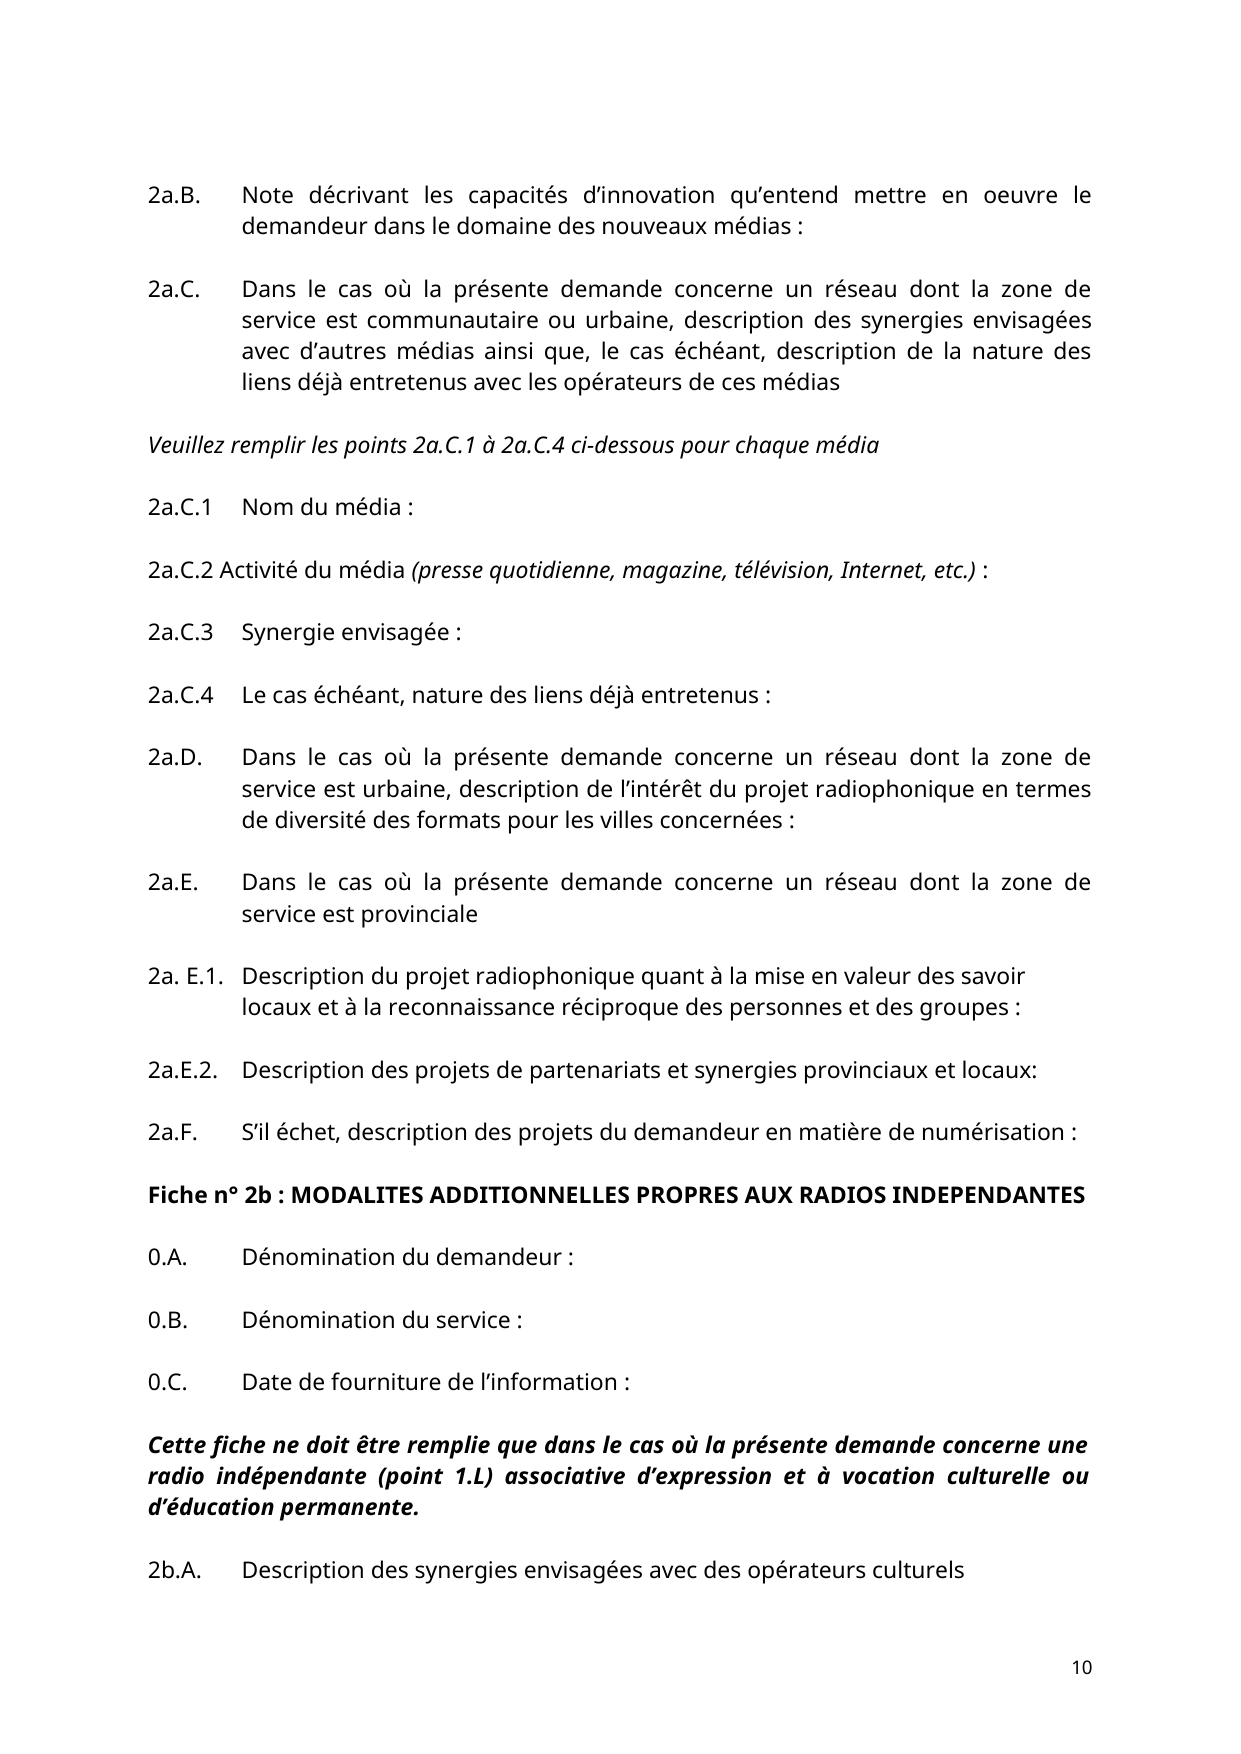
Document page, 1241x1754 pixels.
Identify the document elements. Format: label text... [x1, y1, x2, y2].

text 2a.E. Dans le cas où la présente demande concerne un réseau dont la zone de service est provinciale [148, 866, 1092, 929]
text 2a.C.4 Le cas échéant, nature des liens déjà entretenus : [148, 679, 1092, 710]
text Fiche n° 2b : MODALITES ADDITIONNELLES PROPRES AUX RADIOS INDEPENDANTES [148, 1179, 1092, 1210]
text Cette fiche ne doit être remplie que dans le cas où la présente demande concerne une radio indépendante (point 1.L) associative d’expression et à vocation culturelle ou d’éducation permanente. [148, 1429, 1092, 1523]
text 2a.D. Dans le cas où la présente demande concerne un réseau dont la zone de service est urbaine, description de l’intérêt du projet radiophonique en termes de diversité des formats pour les villes concernées : [148, 741, 1092, 835]
text 2a.C.2 Activité du média (presse quotidienne, magazine, télévision, Internet, etc.) : [148, 554, 1092, 585]
text 2a. E.1. Description du projet radiophonique quant à la mise en valeur des savoir [148, 960, 1092, 991]
text 2a.C.3 Synergie envisagée : [148, 616, 1092, 648]
text locaux et à la reconnaissance réciproque des personnes et des groupes : [148, 991, 1092, 1023]
text 2a.C. Dans le cas où la présente demande concerne un réseau dont la zone de service est communautaire ou urbaine, description des synergies envisagées avec d’autres médias ainsi que, le cas échéant, description de la nature des liens déjà entretenus avec les opérateurs de ces médias [148, 273, 1092, 398]
text 0.A. Dénomination du demandeur : [148, 1241, 1092, 1273]
text 2a.B. Note décrivant les capacités d’innovation qu’entend mettre en oeuvre le demandeur dans le domaine des nouveaux médias : [148, 179, 1092, 241]
text 2b.A. Description des synergies envisagées avec des opérateurs culturels [148, 1554, 1092, 1585]
text 2a.C.1 Nom du média : [148, 491, 1092, 523]
text 0.C. Date de fourniture de l’information : [148, 1366, 1092, 1398]
text 0.B. Dénomination du service : [148, 1304, 1092, 1335]
text Veuillez remplir les points 2a.C.1 à 2a.C.4 ci-dessous pour chaque média [148, 429, 1092, 460]
text 2a.F. S’il échet, description des projets du demandeur en matière de numérisation : [148, 1116, 1092, 1148]
text 2a.E.2. Description des projets de partenariats et synergies provinciaux et locaux: [148, 1054, 1092, 1085]
